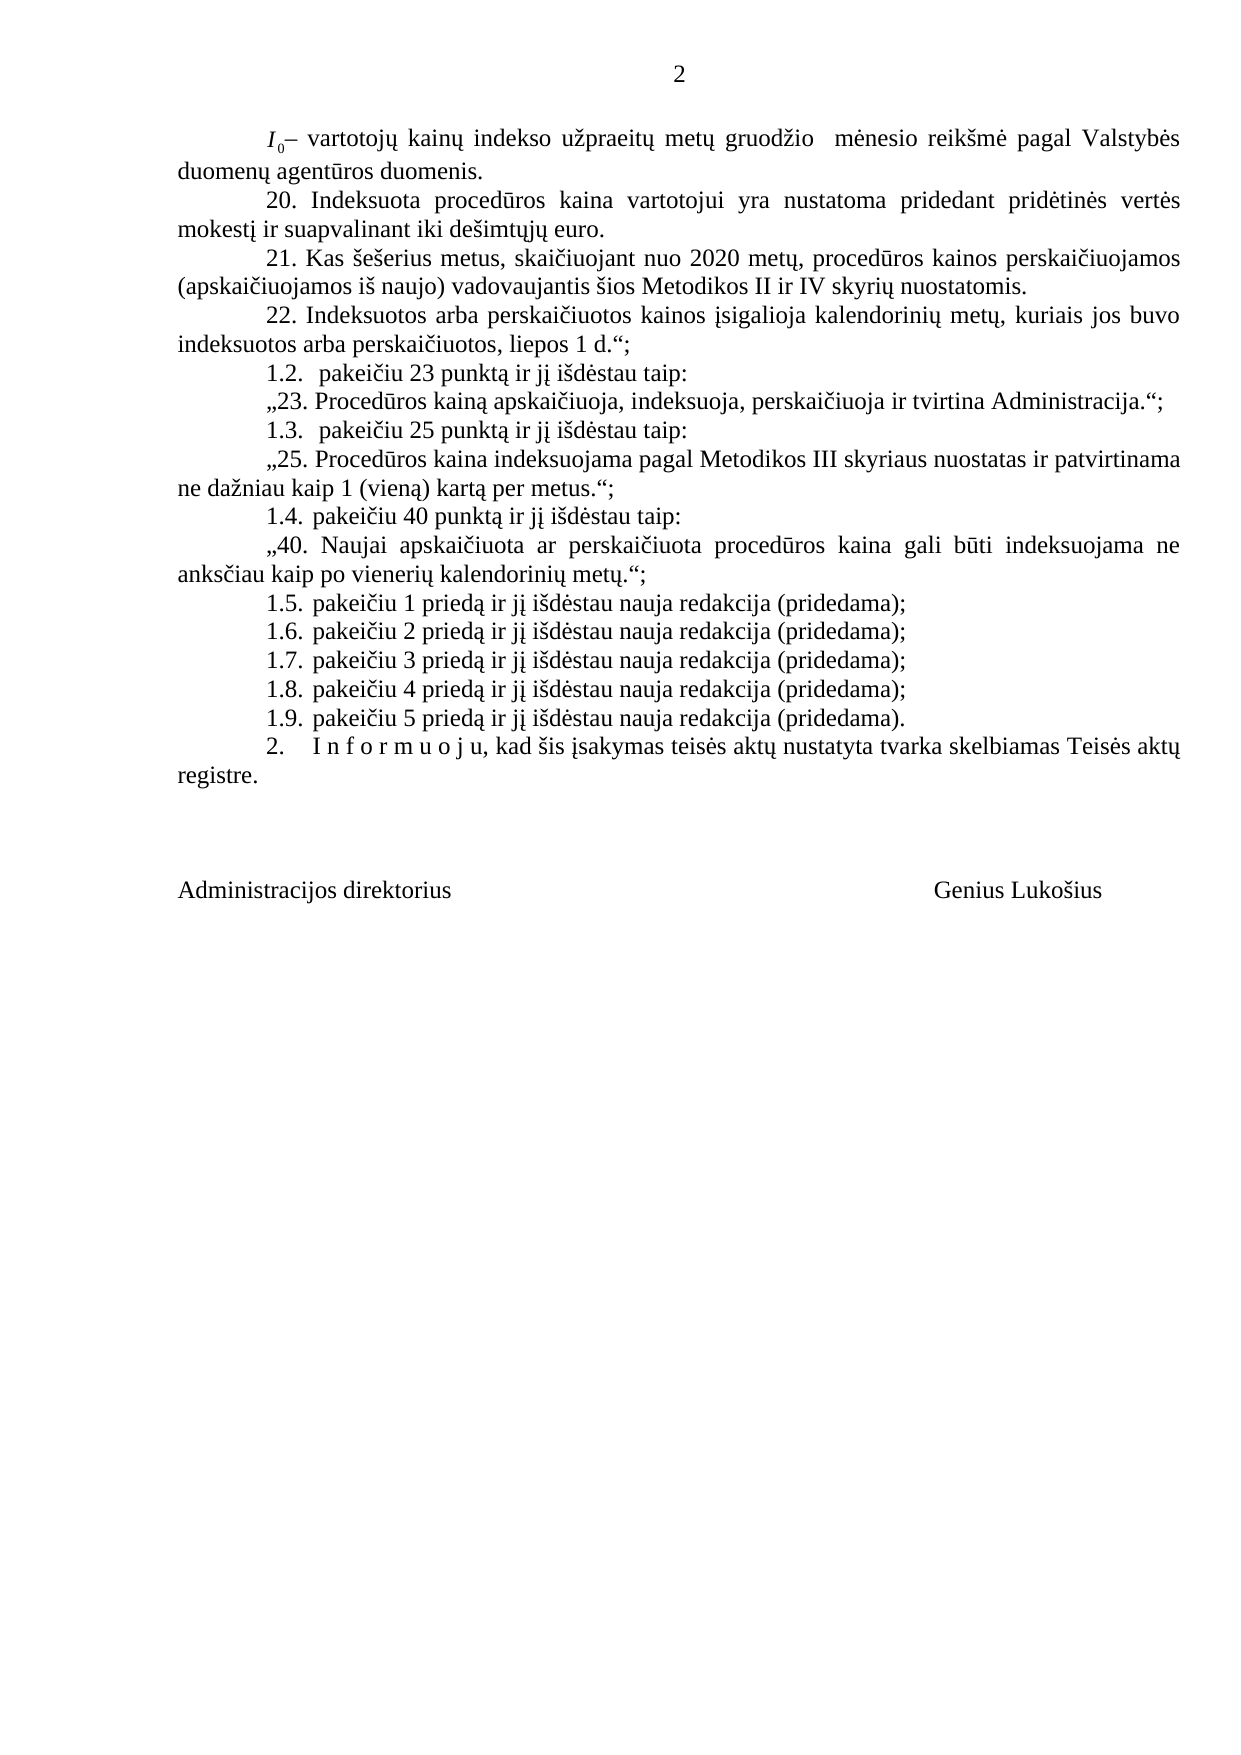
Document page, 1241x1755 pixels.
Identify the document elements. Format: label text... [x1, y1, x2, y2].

text „40. Naujai apskaičiuota ar perskaičiuota procedūros kaina gali būti indeksuojama ne anksčiau kaip po vienerių kalendorinių metų.“; [177, 530, 1181, 588]
text 1.5. pakeičiu 1 priedą ir jį išdėstau nauja redakcija (pridedama); [177, 588, 1181, 616]
text 1.3. pakeičiu 25 punktą ir jį išdėstau taip: [177, 415, 1181, 444]
text 2. I n f o r m u o j u, kad šis įsakymas teisės aktų nustatyta tvarka skelbiamas Teisės aktų registre. [177, 731, 1181, 789]
text „23. Procedūros kainą apskaičiuoja, indeksuoja, perskaičiuoja ir tvirtina Administracija.“; [177, 386, 1181, 415]
text Administracijos direktorius Genius Lukošius [177, 875, 1181, 904]
text – vartotojų kainų indekso užpraeitų metų gruodžio mėnesio reikšmė pagal Valstybės duomenų agentūros duomenis. [177, 118, 1181, 185]
text 22. Indeksuotos arba perskaičiuotos kainos įsigalioja kalendorinių metų, kuriais jos buvo indeksuotos arba perskaičiuotos, liepos 1 d.“; [177, 300, 1181, 358]
text 1.9. pakeičiu 5 priedą ir jį išdėstau nauja redakcija (pridedama). [177, 703, 1181, 731]
text 1.8. pakeičiu 4 priedą ir jį išdėstau nauja redakcija (pridedama); [177, 674, 1181, 703]
text „25. Procedūros kaina indeksuojama pagal Metodikos III skyriaus nuostatas ir patvirtinama ne dažniau kaip 1 (vieną) kartą per metus.“; [177, 444, 1181, 501]
text 1.2. pakeičiu 23 punktą ir jį išdėstau taip: [177, 358, 1181, 386]
text 21. Kas šešerius metus, skaičiuojant nuo 2020 metų, procedūros kainos perskaičiuojamos (apskaičiuojamos iš naujo) vadovaujantis šios Metodikos II ir IV skyrių nuostatomis. [177, 243, 1181, 300]
text 20. Indeksuota procedūros kaina vartotojui yra nustatoma pridedant pridėtinės vertės mokestį ir suapvalinant iki dešimtųjų euro. [177, 185, 1181, 243]
text 1.4. pakeičiu 40 punktą ir jį išdėstau taip: [177, 501, 1181, 530]
text 1.7. pakeičiu 3 priedą ir jį išdėstau nauja redakcija (pridedama); [177, 645, 1181, 674]
text 1.6. pakeičiu 2 priedą ir jį išdėstau nauja redakcija (pridedama); [177, 616, 1181, 645]
